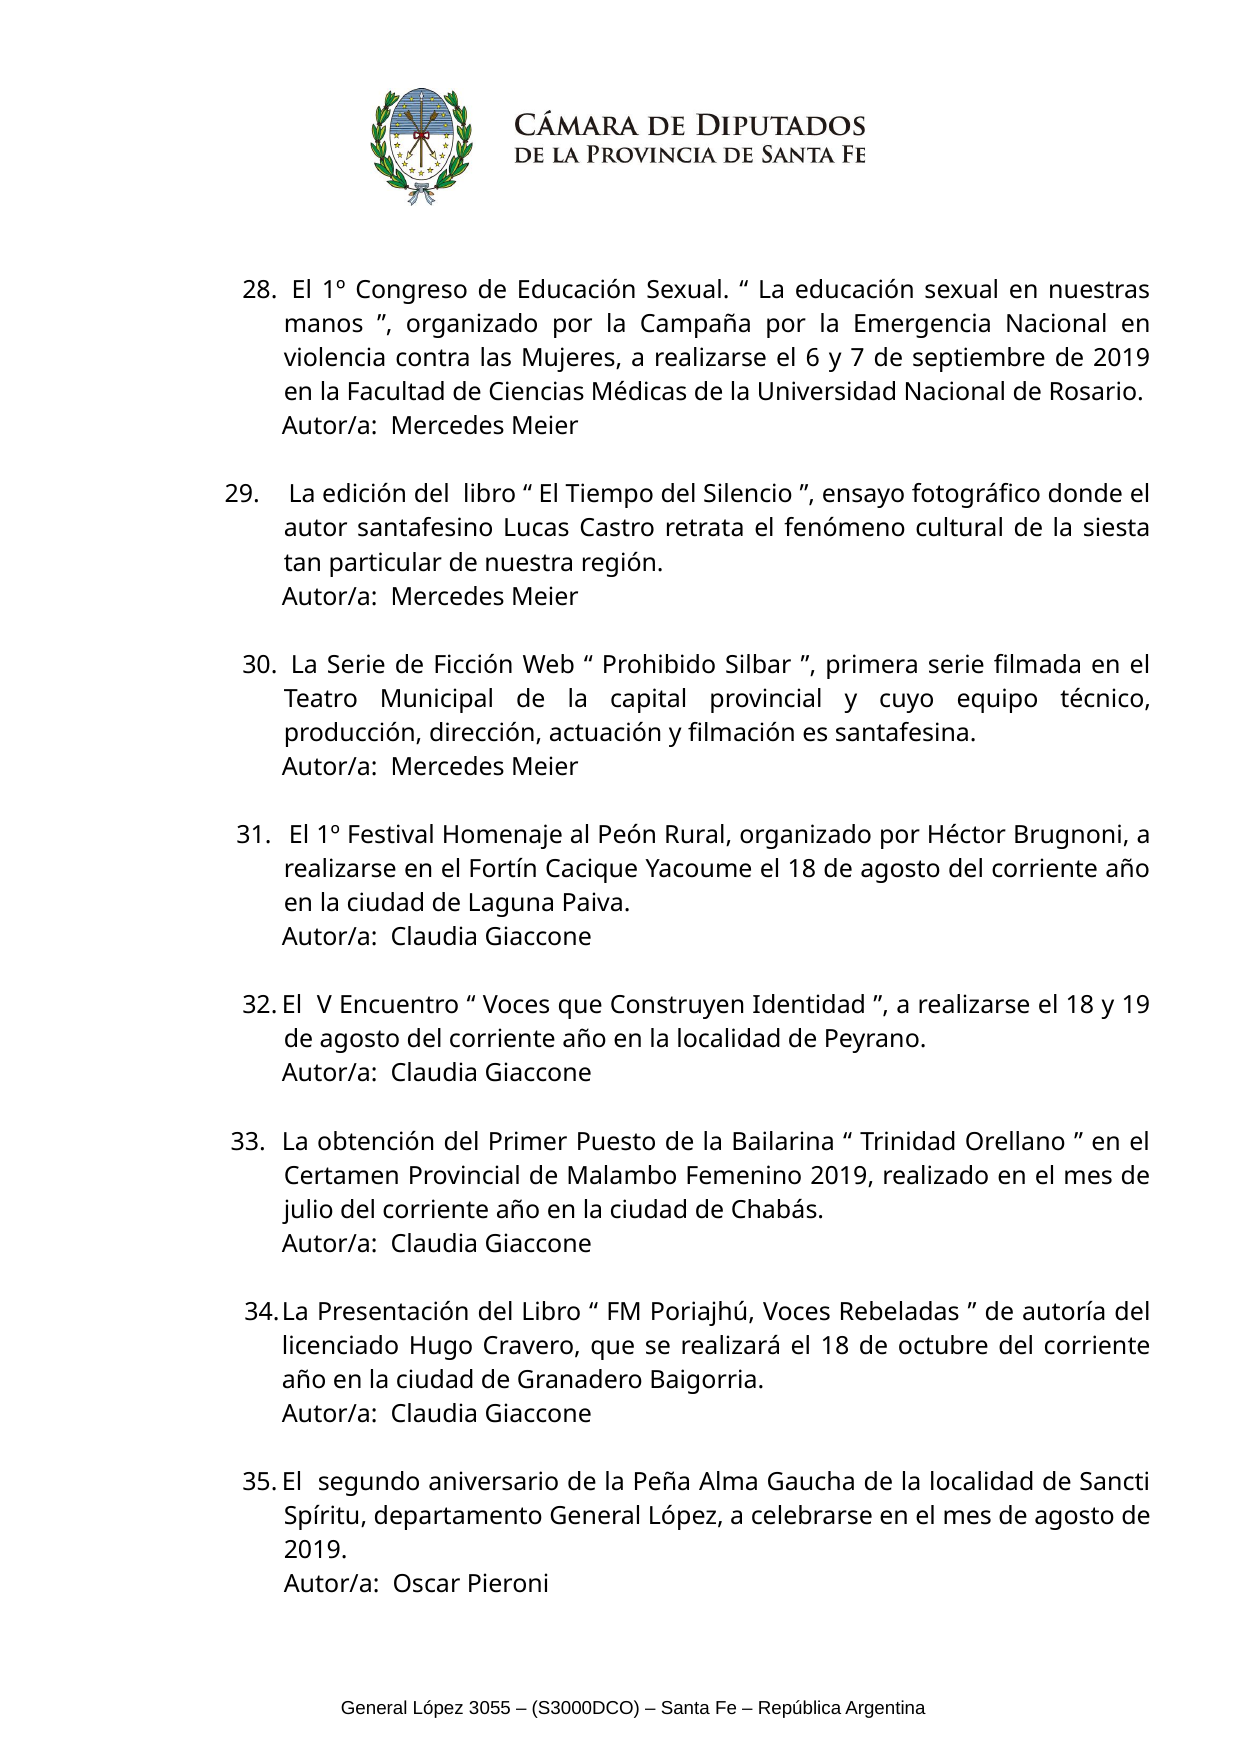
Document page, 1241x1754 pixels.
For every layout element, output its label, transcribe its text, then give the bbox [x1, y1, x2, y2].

list Autor/a: Claudia Giaccone [244, 1225, 1152, 1259]
list El 1º Festival Homenaje al Peón Rural, organizado por Héctor Brugnoni, a realizarse en el Fortín Cacique Yacoume el 18 de agosto del corriente año en la ciudad de Laguna Paiva. [236, 817, 1152, 919]
list Autor/a: Claudia Giaccone [244, 1055, 1152, 1089]
list La Serie de Ficción Web “ Prohibido Silbar ”, primera serie filmada en el Teatro Municipal de la capital provincial y cuyo equipo técnico, producción, dirección, actuación y filmación es santafesina. [242, 646, 1152, 748]
list Autor/a: Mercedes Meier [244, 748, 1152, 783]
list Autor/a: Claudia Giaccone [244, 1396, 1152, 1430]
list La Presentación del Libro “ FM Poriajhú, Voces Rebeladas ” de autoría del licenciado Hugo Cravero, que se realizará el 18 de octubre del corriente año en la ciudad de Granadero Baigorria. [244, 1293, 1152, 1396]
picture [370, 88, 866, 210]
list Autor/a: Mercedes Meier [244, 578, 1152, 612]
list Autor/a: Oscar Pieroni [242, 1566, 1152, 1600]
list El segundo aniversario de la Peña Alma Gaucha de la localidad de Sancti Spíritu, departamento General López, a celebrarse en el mes de agosto de 2019. [242, 1464, 1152, 1566]
list Autor/a: Claudia Giaccone [244, 919, 1152, 953]
list Autor/a: Mercedes Meier [244, 408, 1152, 442]
list El 1º Congreso de Educación Sexual. “ La educación sexual en nuestras manos ”, organizado por la Campaña por la Emergencia Nacional en violencia contra las Mujeres, a realizarse el 6 y 7 de septiembre de 2019 en la Facultad de Ciencias Médicas de la Universidad Nacional de Rosario. [242, 272, 1152, 408]
list El V Encuentro “ Voces que Construyen Identidad ”, a realizarse el 18 y 19 de agosto del corriente año en la localidad de Peyrano. [242, 987, 1152, 1055]
list La edición del libro “ El Tiempo del Silencio ”, ensayo fotográfico donde el autor santafesino Lucas Castro retrata el fenómeno cultural de la siesta tan particular de nuestra región. [224, 476, 1152, 578]
list La obtención del Primer Puesto de la Bailarina “ Trinidad Orellano ” en el Certamen Provincial de Malambo Femenino 2019, realizado en el mes de julio del corriente año en la ciudad de Chabás. [230, 1123, 1152, 1225]
